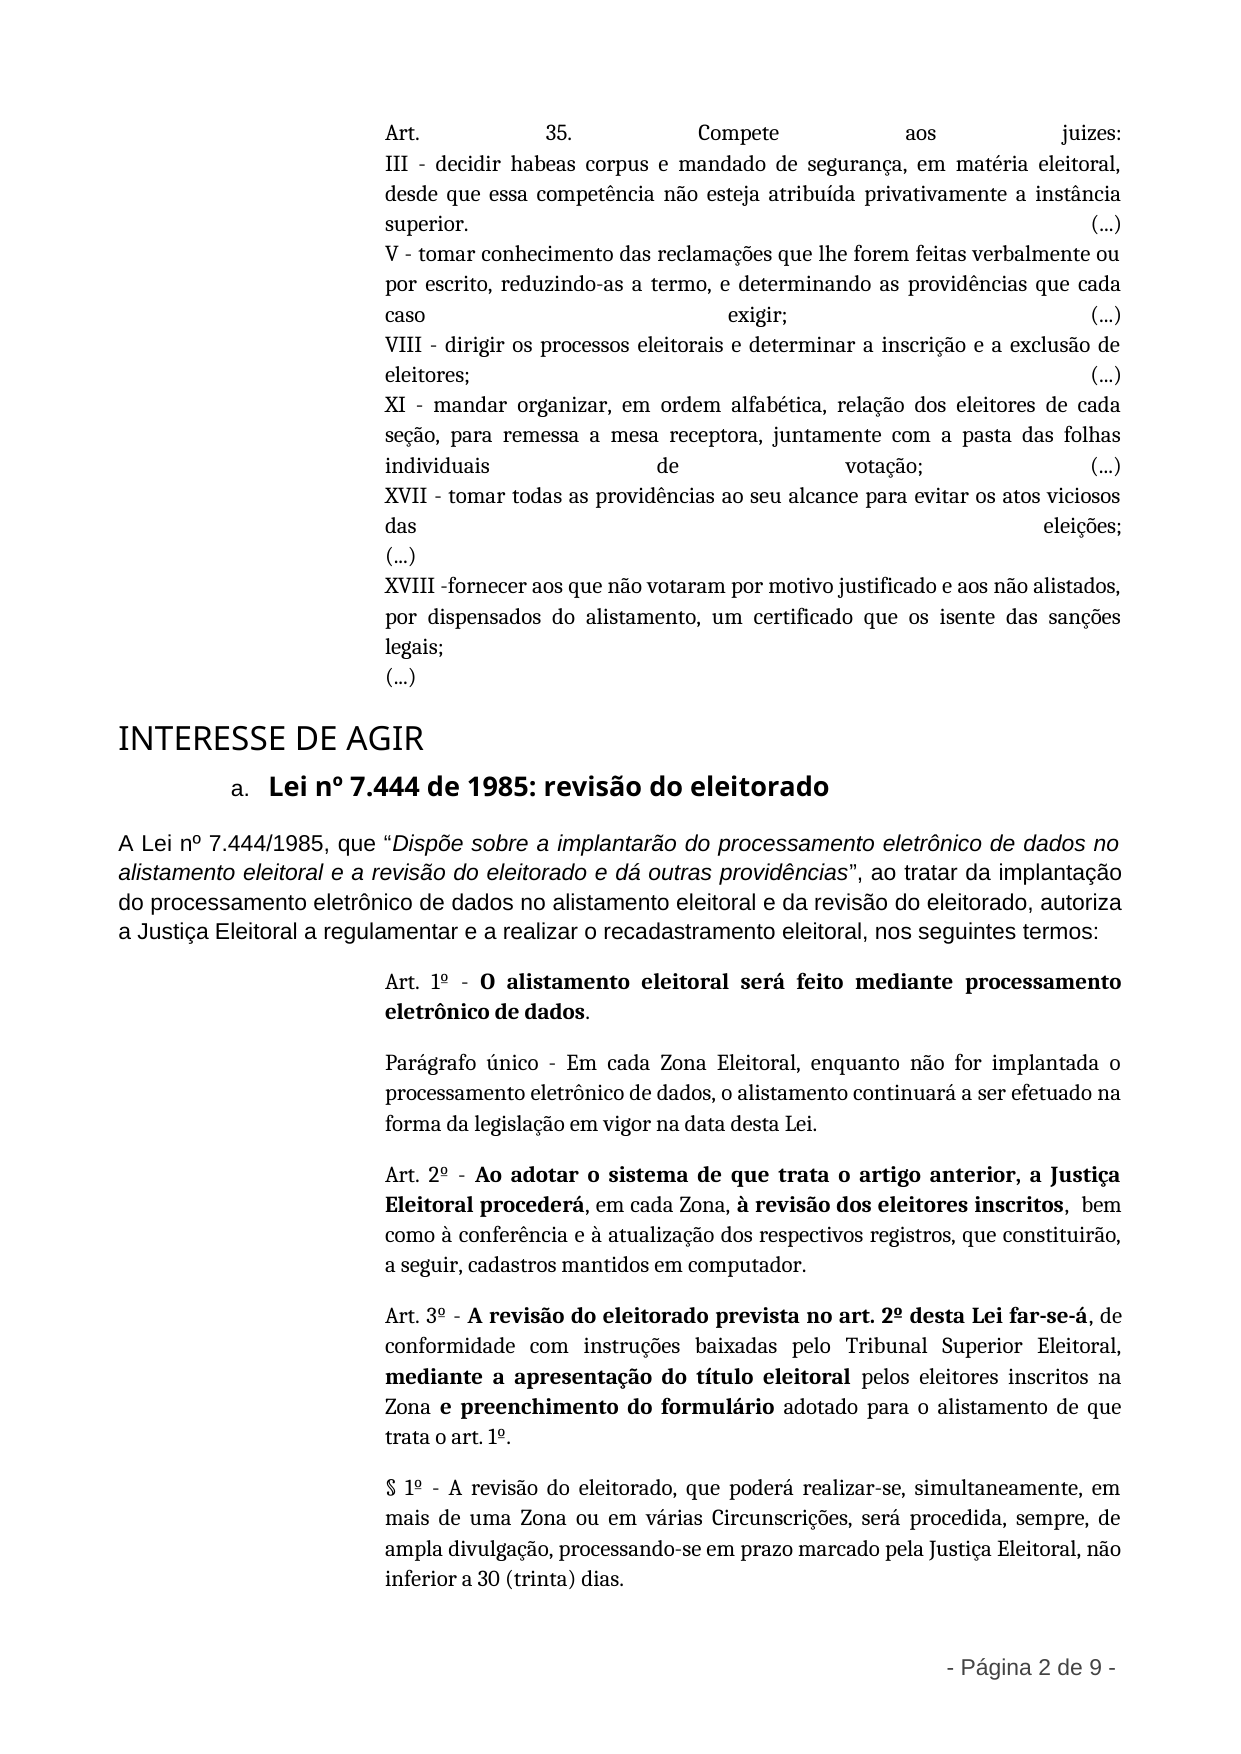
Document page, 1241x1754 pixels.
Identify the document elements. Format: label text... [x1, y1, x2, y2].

text Art. 3º - A revisão do eleitorado prevista no art. 2º desta Lei far-se-á, de confor­midade com instruções baixadas pelo Tribunal Superior Eleitoral, mediante a apresentação do título eleitoral pelos eleitores inscritos na Zona e preenchi­mento do formulário adotado para o alistamento de que trata o art. 1º. [385, 1303, 1122, 1450]
list Lei nº 7.444 de 1985: revisão do eleitorado [231, 767, 1122, 804]
subtitle INTERESSE DE AGIR [118, 715, 1122, 760]
text § 1º - A revisão do eleitorado, que poderá realizar-se, simultaneamente, em mais de uma Zona ou em várias Circunscrições, será procedida, sempre, de ampla divulgação, processando-se em prazo marcado pela Justiça Eleitoral, não inferior a 30 (trinta) dias. [385, 1475, 1122, 1592]
text Art. 2º - Ao adotar o sistema de que trata o artigo anterior, a Justiça Eleitoral procederá, em cada Zona, à revisão dos eleitores inscritos, bem como à conferência e à atualização dos respectivos registros, que constituirão, a seguir, cadastros mantidos em computador. [385, 1161, 1122, 1278]
text A Lei nº 7.444/1985, que “Dispõe sobre a implantarão do processamento eletrônico de dados no alistamento eleitoral e a revisão do eleitorado e dá outras providências”, ao tratar da implantação do processamento eletrônico de dados no alistamento eleitoral e da revisão do eleitorado, autoriza a Justiça Eleitoral a regulamentar e a realizar o reca­dastramento eleitoral, nos seguintes termos: [118, 830, 1122, 944]
text Parágrafo único - Em cada Zona Eleitoral, enquanto não for implantada o processamento eletrônico de dados, o alistamento continuará a ser efetuado na forma da legislação em vigor na data desta Lei. [385, 1050, 1122, 1137]
text Art. 1º - O alistamento eleitoral será feito mediante processamento eletrônico de dados. [385, 969, 1122, 1025]
text Art. 35. Compete aos juizes: III - decidir habeas corpus e mandado de segurança, em matéria eleitoral, desde que essa competência não esteja atribuída privativamente a instância superior. (...) V - tomar conhecimento das reclamações que lhe forem feitas verbalmente ou por escrito, reduzindo-as a termo, e determinando as providências que cada caso exigir; (...) VIII - dirigir os processos eleitorais e determinar a inscrição e a exclusão de eleitores; (...) XI - mandar organizar, em ordem alfabética, relação dos eleitores de cada seção, para remessa a mesa receptora, juntamente com a pasta das folhas individuais de votação; (...) XVII - tomar todas as providências ao seu alcance para evitar os atos viciosos das eleições; (...) XVIII -fornecer aos que não votaram por motivo justificado e aos não alistados, por dispensados do alistamento, um certificado que os isente das sanções legais; (...) [385, 120, 1122, 690]
